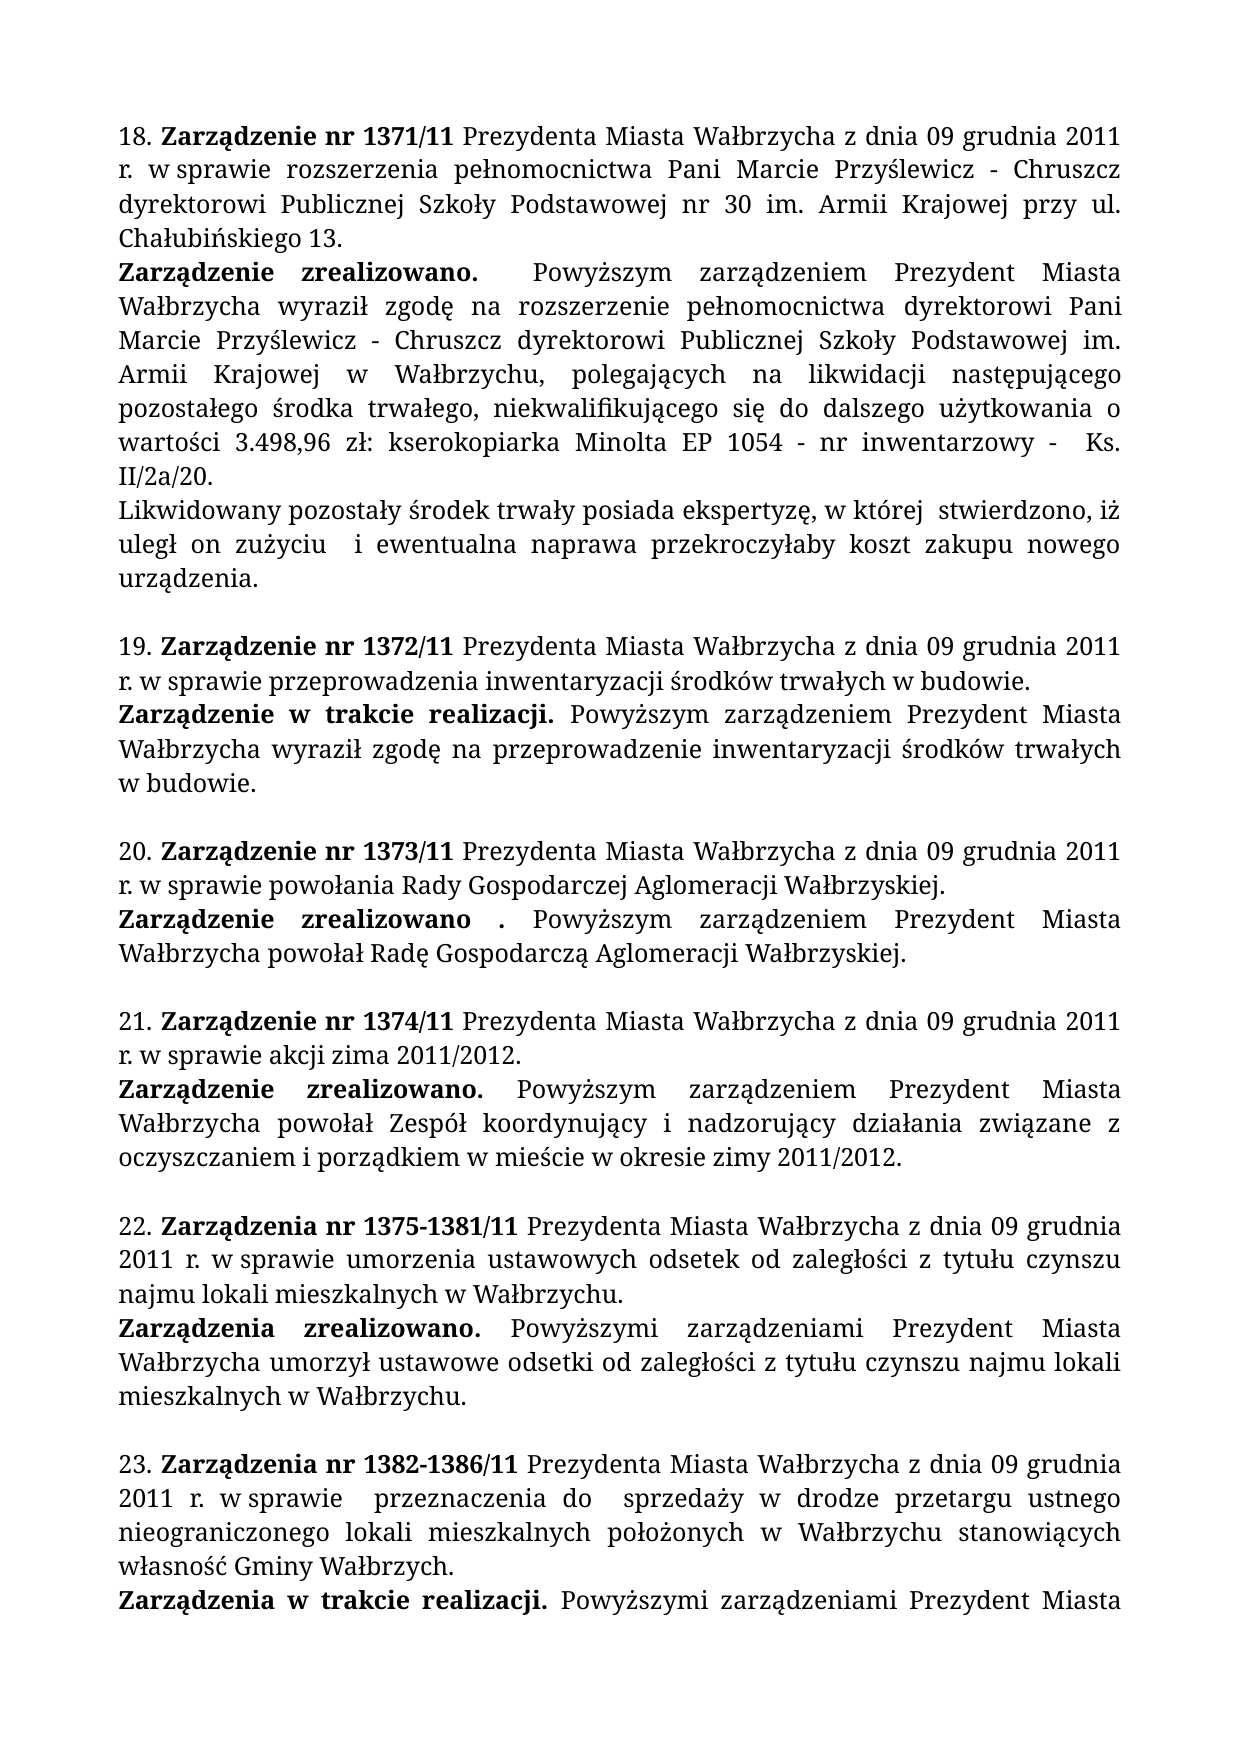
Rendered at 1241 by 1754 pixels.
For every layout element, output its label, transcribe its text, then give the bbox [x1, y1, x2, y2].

text Zarządzenie zrealizowano . Powyższym zarządzeniem Prezydent Miasta Wałbrzycha powołał Radę Gospodarczą Aglomeracji Wałbrzyskiej. [118, 902, 1122, 970]
text Zarządzenia zrealizowano. Powyższymi zarządzeniami Prezydent Miasta Wałbrzycha umorzył ustawowe odsetki od zaległości z tytułu czynszu najmu lokali mieszkalnych w Wałbrzychu. [118, 1310, 1122, 1412]
text Zarządzenia w trakcie realizacji. Powyższymi zarządzeniami Prezydent Miasta [118, 1583, 1122, 1617]
text Zarządzenie zrealizowano. Powyższym zarządzeniem Prezydent Miasta Wałbrzycha wyraził zgodę na rozszerzenie pełnomocnictwa dyrektorowi Pani Marcie Przyślewicz - Chruszcz dyrektorowi Publicznej Szkoły Podstawowej im. Armii Krajowej w Wałbrzychu, polegających na likwidacji następującego pozostałego środka trwałego, niekwalifikującego się do dalszego użytkowania o wartości 3.498,96 zł: kserokopiarka Minolta EP 1054 - nr inwentarzowy - Ks. II/2a/20. [118, 254, 1122, 493]
text 21. Zarządzenie nr 1374/11 Prezydenta Miasta Wałbrzycha z dnia 09 grudnia 2011 r. w sprawie akcji zima 2011/2012. [118, 1004, 1122, 1072]
text 20. Zarządzenie nr 1373/11 Prezydenta Miasta Wałbrzycha z dnia 09 grudnia 2011 r. w sprawie powołania Rady Gospodarczej Aglomeracji Wałbrzyskiej. [118, 833, 1122, 902]
text 19. Zarządzenie nr 1372/11 Prezydenta Miasta Wałbrzycha z dnia 09 grudnia 2011 r. w sprawie przeprowadzenia inwentaryzacji środków trwałych w budowie. [118, 629, 1122, 697]
text Likwidowany pozostały środek trwały posiada ekspertyzę, w której stwierdzono, iż uległ on zużyciu i ewentualna naprawa przekroczyłaby koszt zakupu nowego urządzenia. [118, 493, 1122, 595]
text Zarządzenie w trakcie realizacji. Powyższym zarządzeniem Prezydent Miasta Wałbrzycha wyraził zgodę na przeprowadzenie inwentaryzacji środków trwałych w budowie. [118, 697, 1122, 799]
text Zarządzenie zrealizowano. Powyższym zarządzeniem Prezydent Miasta Wałbrzycha powołał Zespół koordynujący i nadzorujący działania związane z oczyszczaniem i porządkiem w mieście w okresie zimy 2011/2012. [118, 1072, 1122, 1174]
text 18. Zarządzenie nr 1371/11 Prezydenta Miasta Wałbrzycha z dnia 09 grudnia 2011 r. w sprawie rozszerzenia pełnomocnictwa Pani Marcie Przyślewicz - Chruszcz dyrektorowi Publicznej Szkoły Podstawowej nr 30 im. Armii Krajowej przy ul. Chałubińskiego 13. [118, 118, 1122, 254]
text 22. Zarządzenia nr 1375-1381/11 Prezydenta Miasta Wałbrzycha z dnia 09 grudnia 2011 r. w sprawie umorzenia ustawowych odsetek od zaległości z tytułu czynszu najmu lokali mieszkalnych w Wałbrzychu. [118, 1208, 1122, 1310]
text 23. Zarządzenia nr 1382-1386/11 Prezydenta Miasta Wałbrzycha z dnia 09 grudnia 2011 r. w sprawie przeznaczenia do sprzedaży w drodze przetargu ustnego nieograniczonego lokali mieszkalnych położonych w Wałbrzychu stanowiących własność Gminy Wałbrzych. [118, 1447, 1122, 1583]
